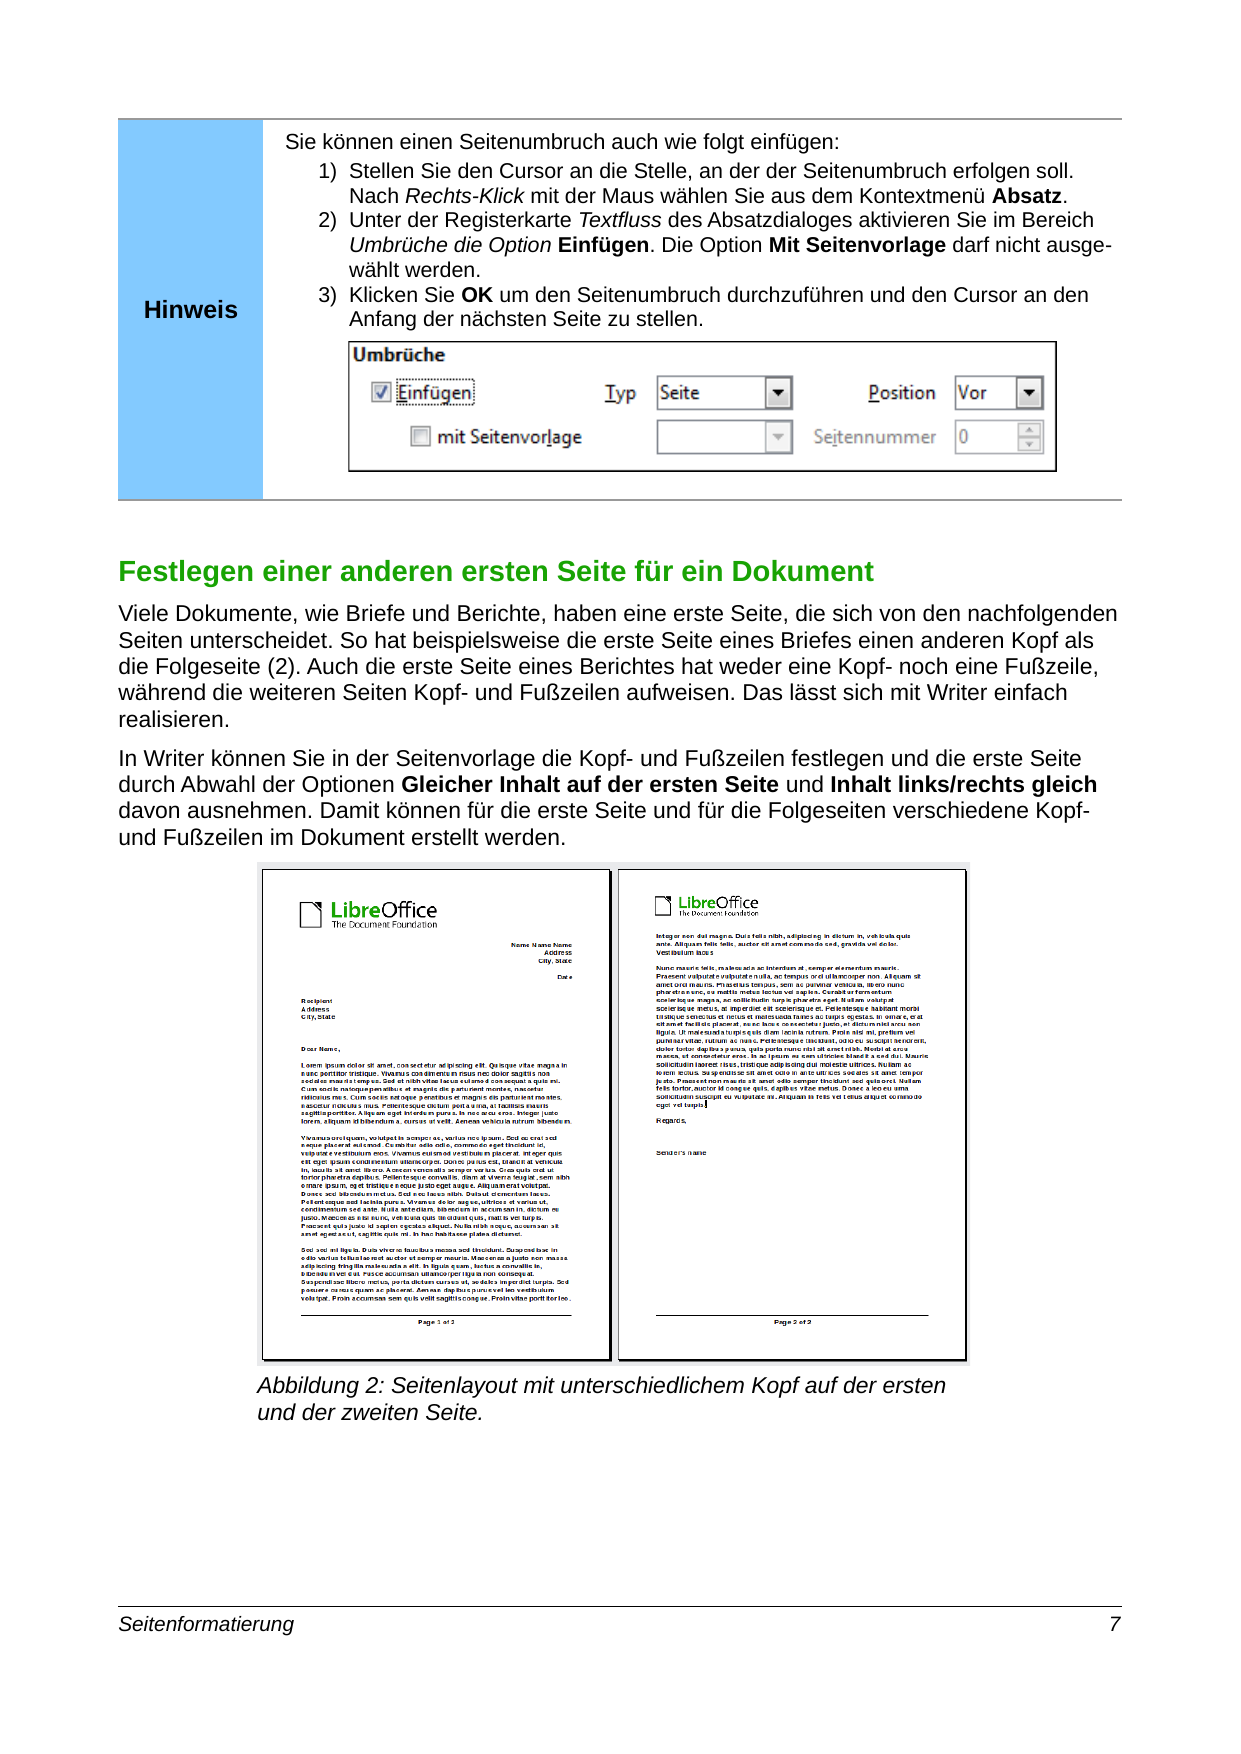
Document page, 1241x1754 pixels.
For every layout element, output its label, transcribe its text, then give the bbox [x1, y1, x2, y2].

picture [348, 341, 1057, 472]
table_header Hinweis [118, 120, 263, 499]
table_header Sie können einen Seitenumbruch auch wie folgt einfügen: Stellen Sie den Cursor an die Stelle, an der der Seitenumbruch erfolgen soll. Nach Rechts-Klick mit der Maus wählen Sie aus dem Kontextmenü Absatz. Unter der Registerkarte Textfluss des Absatzdialoges aktivieren Sie im Bereich Umbrüche die Option Einfügen. Die Option Mit Seitenvorlage darf nicht ausge­wählt werden. Klicken Sie OK um den Seitenumbruch durchzuführen und den Cursor an den Anfang der nächsten Seite zu stellen. [263, 120, 1122, 499]
text In Writer können Sie in der Seitenvorlage die Kopf- und Fußzeilen festlegen und die erste Seite durch Abwahl der Optionen Gleicher Inhalt auf der ersten Seite und Inhalt links/rechts gleich davon ausnehmen. Damit können für die erste Seite und für die Folgeseiten verschiedene Kopf- und Fußzeilen im Dokument erstellt werden. [118, 744, 1122, 850]
subtitle Festlegen einer anderen ersten Seite für ein Dokument [118, 554, 1122, 588]
picture [257, 862, 971, 1366]
text Viele Dokumente, wie Briefe und Berichte, haben eine erste Seite, die sich von den nachfolgen­den Seiten unterscheidet. So hat beispielsweise die erste Seite eines Briefes einen anderen Kopf als die Folgeseite (Abbildung 2). Auch die erste Seite eines Berichtes hat weder eine Kopf- noch eine Fußzeile, während die weiteren Seiten Kopf- und Fußzeilen aufweisen. Das lässt sich mit Writer einfach realisieren. [118, 600, 1122, 732]
text Abbildung 2: Seitenlayout mit unterschiedlichem Kopf auf der ersten und der zweiten Seite. [257, 1372, 983, 1425]
